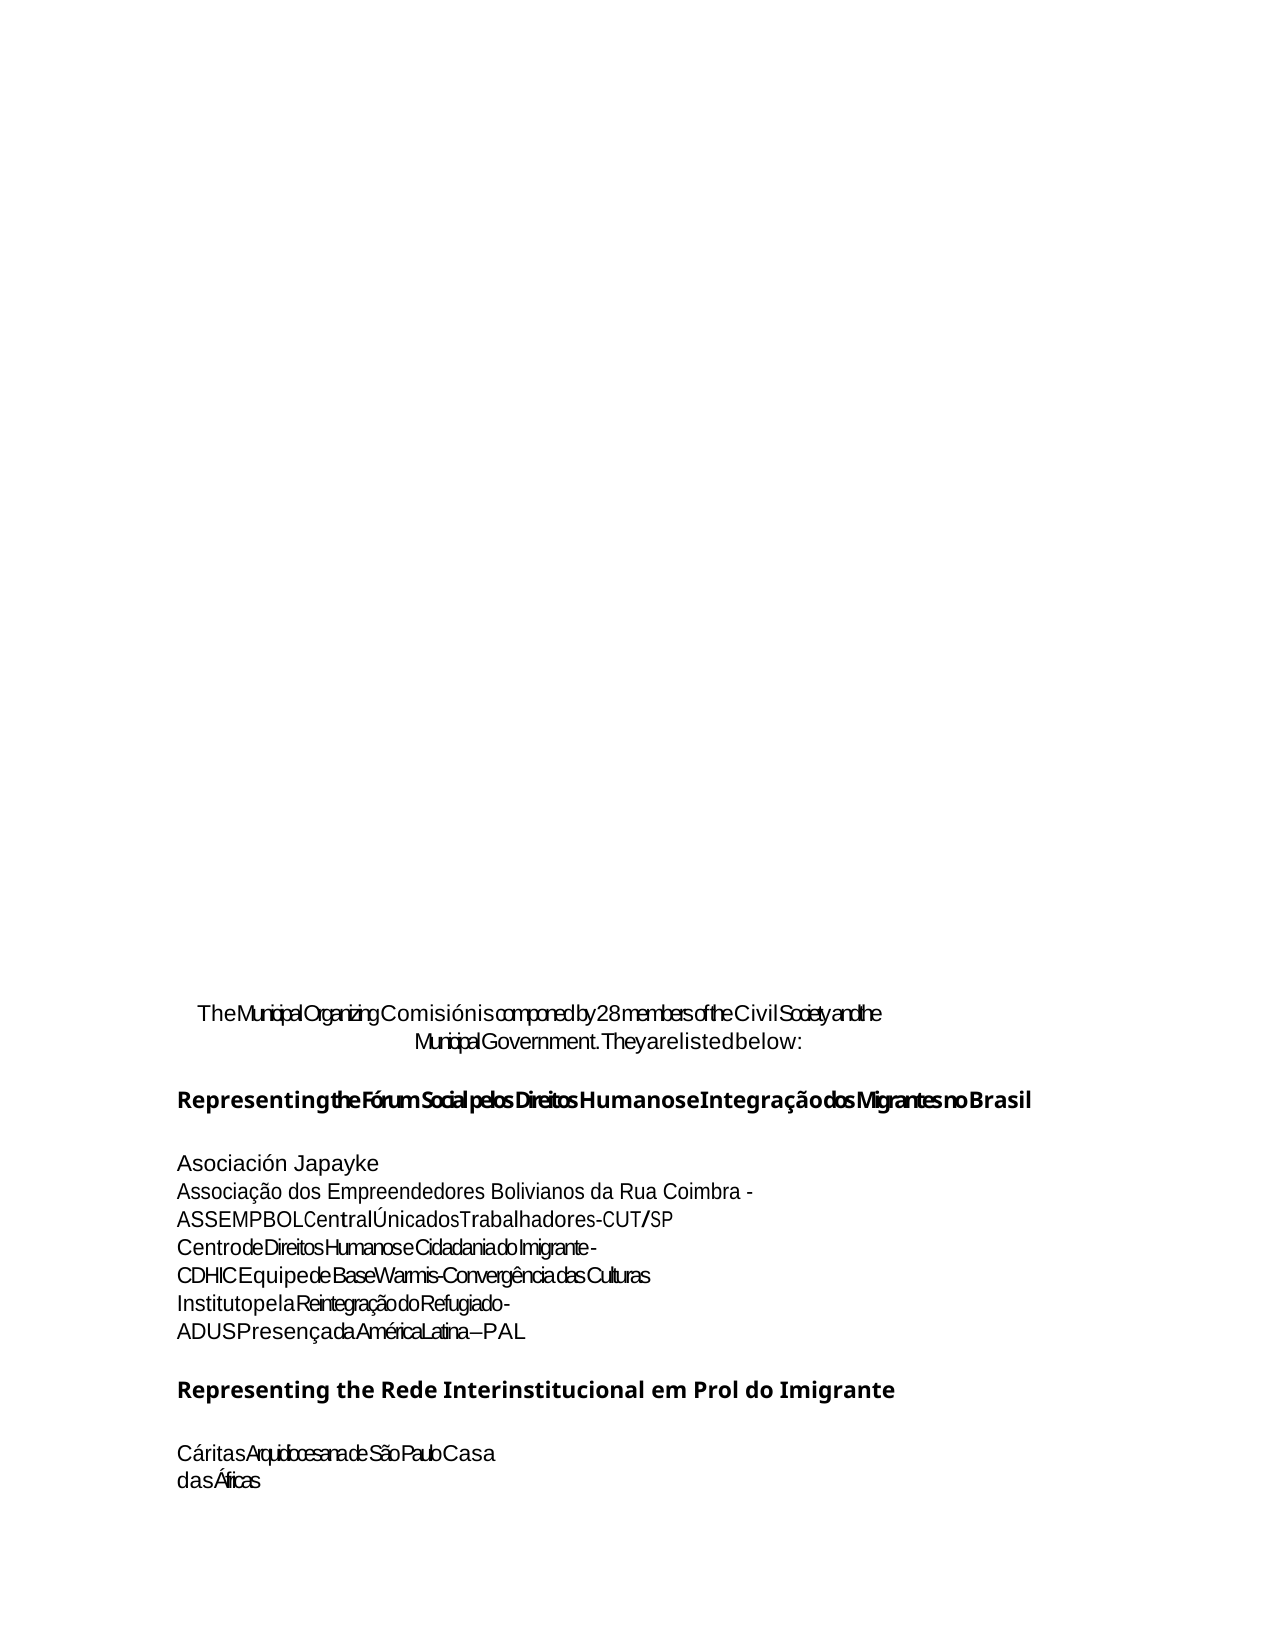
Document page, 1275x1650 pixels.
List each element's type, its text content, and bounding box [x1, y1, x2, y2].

subtitle Representing the Rede Interinstitucional em Prol do Imigrante [177, 1373, 1110, 1405]
text TheMunicipalOrganizingComisióniscomponedby28membersoftheCivilSocietyandthe MunicipalGovernment.Theyarelistedbelow: [197, 1000, 1078, 1055]
text InstitutopelaReintegraçãodoRefugiado-ADUSPresençadaAméricaLatina–PAL [177, 1290, 641, 1344]
text CentrodeDireitosHumanoseCidadaniadoImigrante-CDHICEquipedeBaseWarmis-ConvergênciadasCulturas [177, 1234, 771, 1288]
text Associação dos Empreendedores Bolivianos da Rua Coimbra - ASSEMPBOLCentralÚnicadosTrabalhadores-CUT/SP [177, 1178, 953, 1233]
text Asociación Japayke [177, 1150, 1110, 1177]
text CáritasArquidiocesanadeSãoPauloCasa dasÁfricas [177, 1439, 526, 1494]
subtitle RepresentingtheFórumSocialpelosDireitosHumanoseIntegraçãodosMigrantesnoBrasil [177, 1084, 1110, 1115]
